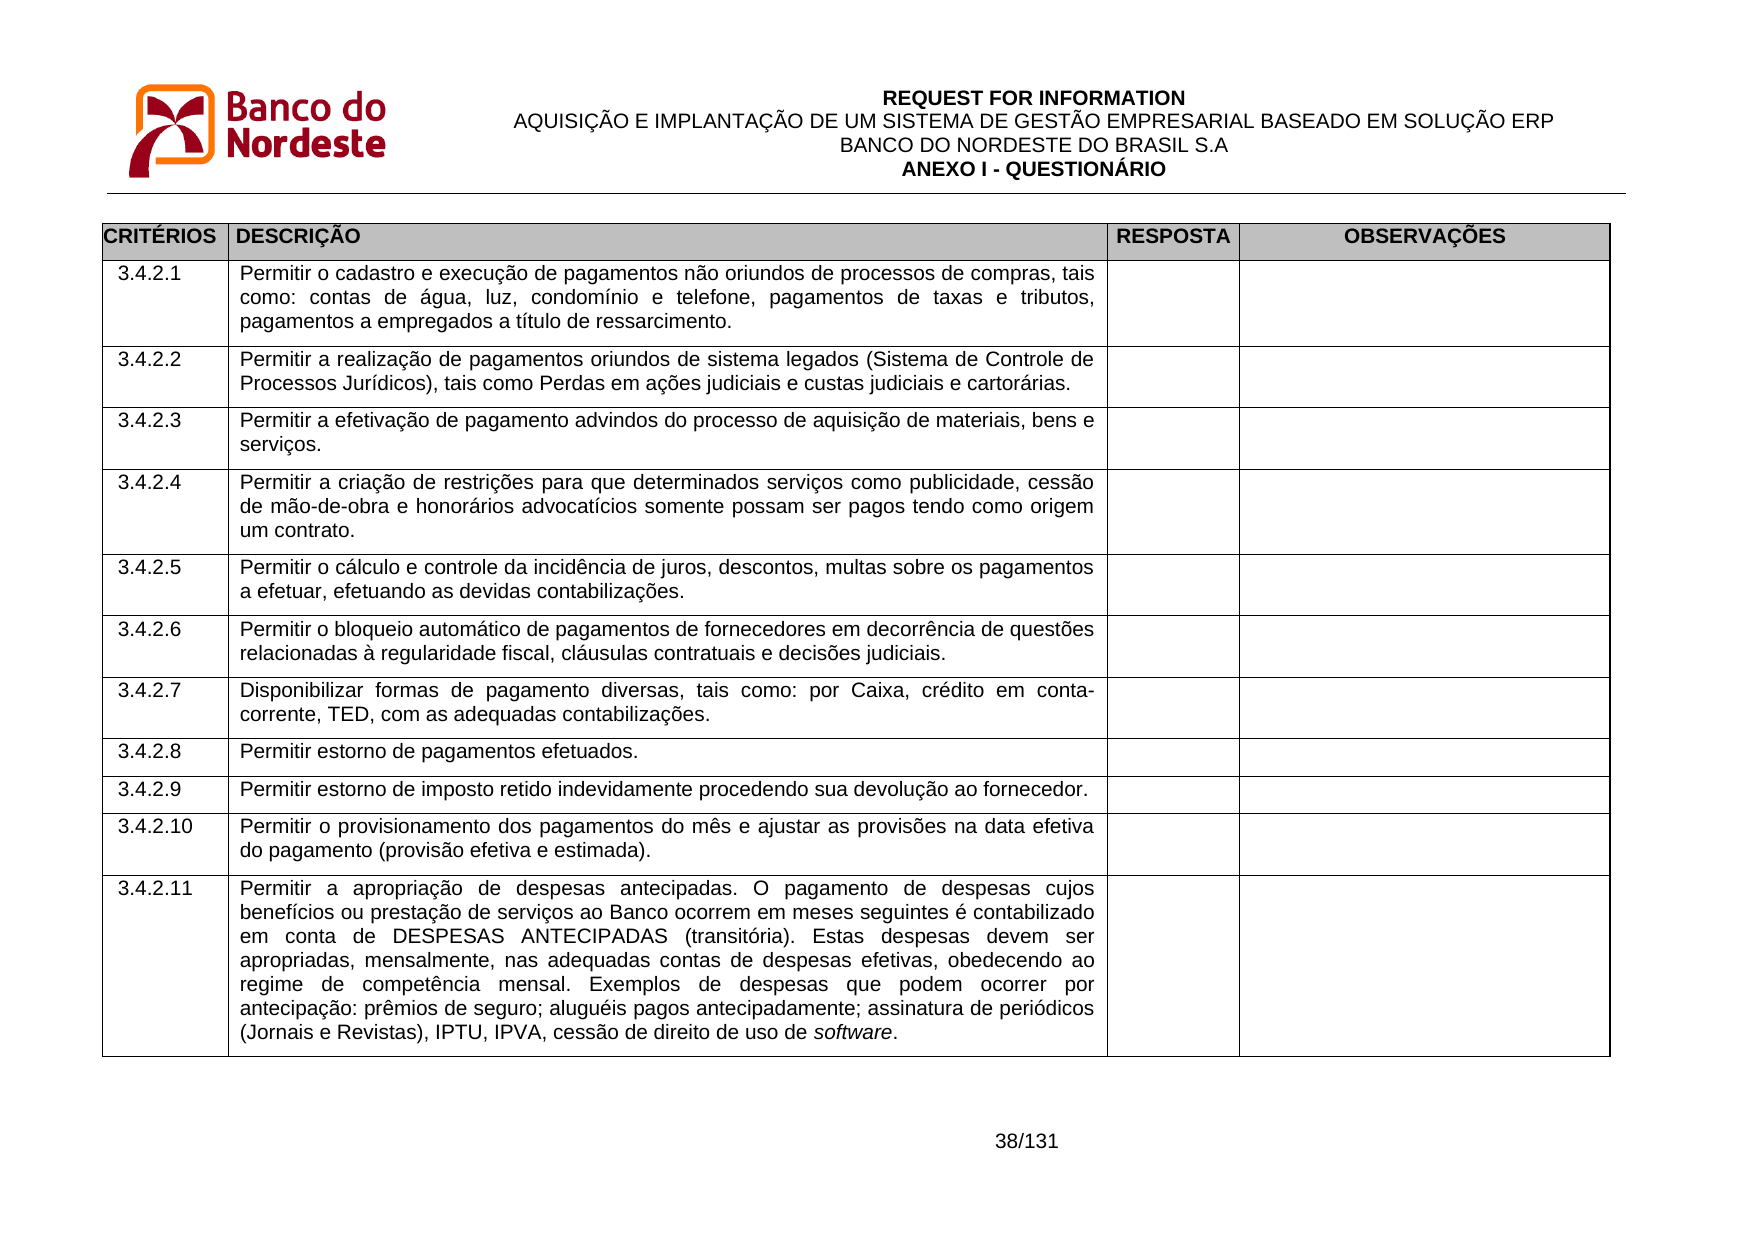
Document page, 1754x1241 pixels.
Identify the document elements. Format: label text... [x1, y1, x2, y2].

table_header DESCRIÇÃO [229, 224, 1107, 260]
table_cell [103, 739, 228, 776]
table_cell [1108, 261, 1239, 346]
table_cell [1108, 616, 1239, 677]
table_cell [103, 470, 228, 554]
table_cell [1240, 678, 1609, 738]
table_cell Permitir o provisionamento dos pagamentos do mês e ajustar as provisões na data efetiva do pagamento (provisão efetiva e estimada). [229, 814, 1107, 875]
table_cell [103, 408, 228, 468]
table_cell [1108, 408, 1239, 468]
table_cell [103, 616, 228, 677]
table_cell [1108, 876, 1239, 1056]
table_cell [1108, 739, 1239, 776]
table_cell [1240, 876, 1609, 1056]
table_cell Permitir a realização de pagamentos oriundos de sistema legados (Sistema de Controle de Processos Jurídicos), tais como Perdas em ações judiciais e custas judiciais e cartorárias. [229, 347, 1107, 407]
table_cell [103, 261, 228, 346]
table_cell Permitir o cálculo e controle da incidência de juros, descontos, multas sobre os pagamentos a efetuar, efetuando as devidas contabilizações. [229, 555, 1107, 615]
table_cell [103, 347, 228, 407]
table_cell Permitir a efetivação de pagamento advindos do processo de aquisição de materiais, bens e serviços. [229, 408, 1107, 468]
table_header RESPOSTA [1108, 224, 1239, 260]
table_cell [1240, 739, 1609, 776]
table_cell Disponibilizar formas de pagamento diversas, tais como: por Caixa, crédito em conta-corrente, TED, com as adequadas contabilizações. [229, 678, 1107, 738]
table_cell Permitir a apropriação de despesas antecipadas. O pagamento de despesas cujos benefícios ou prestação de serviços ao Banco ocorrem em meses seguintes é contabilizado em conta de DESPESAS ANTECIPADAS (transitória). Estas despesas devem ser apropriadas, mensalmente, nas adequadas contas de despesas efetivas, obedecendo ao regime de competência mensal. Exemplos de despesas que podem ocorrer por antecipação: prêmios de seguro; aluguéis pagos antecipadamente; assinatura de periódicos (Jornais e Revistas), IPTU, IPVA, cessão de direito de uso de software. [229, 876, 1107, 1056]
table_cell [103, 678, 228, 738]
table_cell [1108, 814, 1239, 875]
table_header OBSERVAÇÕES [1240, 224, 1609, 260]
table_cell [1108, 347, 1239, 407]
table_cell Permitir estorno de imposto retido indevidamente procedendo sua devolução ao fornecedor. [229, 777, 1107, 813]
table_cell [103, 777, 228, 813]
table_cell [1240, 616, 1609, 677]
table_cell [1108, 777, 1239, 813]
table_cell [1240, 777, 1609, 813]
table_cell [1108, 678, 1239, 738]
table_cell Permitir estorno de pagamentos efetuados. [229, 739, 1107, 776]
table_cell [1240, 470, 1609, 554]
table_cell [1240, 555, 1609, 615]
table_cell Permitir o cadastro e execução de pagamentos não oriundos de processos de compras, tais como: contas de água, luz, condomínio e telefone, pagamentos de taxas e tributos, pagamentos a empregados a título de ressarcimento. [229, 261, 1107, 346]
table_cell Permitir o bloqueio automático de pagamentos de fornecedores em decorrência de questões relacionadas à regularidade fiscal, cláusulas contratuais e decisões judiciais. [229, 616, 1107, 677]
table_header CRITÉRIOS [103, 224, 228, 260]
table_cell [1108, 555, 1239, 615]
table_cell [1240, 408, 1609, 468]
table_cell [1240, 814, 1609, 875]
table_cell [103, 814, 228, 875]
table_cell Permitir a criação de restrições para que determinados serviços como publicidade, cessão de mão-de-obra e honorários advocatícios somente possam ser pagos tendo como origem um contrato. [229, 470, 1107, 554]
table_cell [1108, 470, 1239, 554]
table_cell [1240, 261, 1609, 346]
table_cell [1240, 347, 1609, 407]
table_cell [103, 555, 228, 615]
table_cell [103, 876, 228, 1056]
